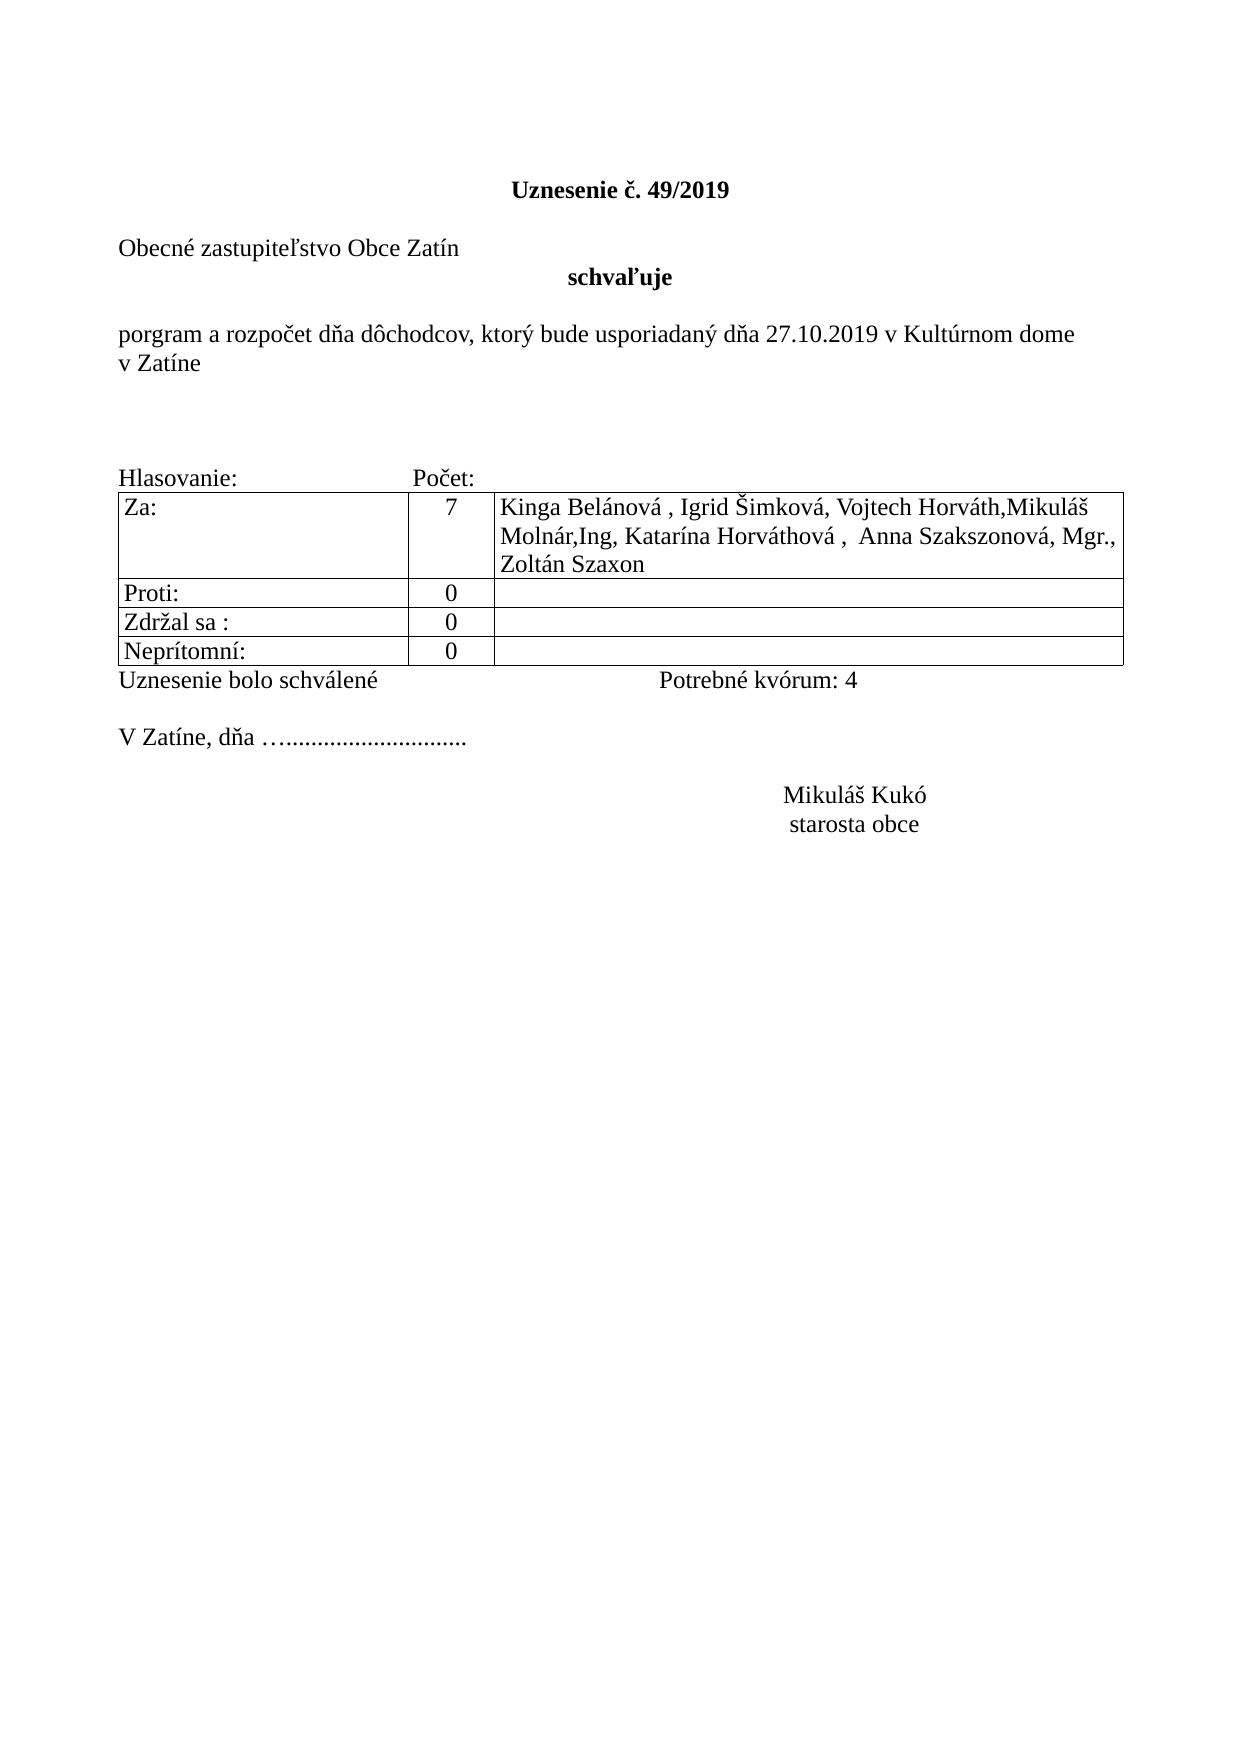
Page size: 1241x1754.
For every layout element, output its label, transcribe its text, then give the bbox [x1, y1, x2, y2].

text Obecné zastupiteľstvo Obce Zatín [118, 233, 1122, 262]
text Uznesenie bolo schválené Potrebné kvórum: 4 [118, 666, 1122, 694]
text Hlasovanie: Počet: [118, 463, 1122, 492]
text porgram a rozpočet dňa dôchodcov, ktorý bude usporiadaný dňa 27.10.2019 v Kultúrnom dome [118, 319, 1122, 348]
table_cell 0 [409, 637, 494, 665]
table_cell [495, 579, 1123, 607]
text V Zatíne, dňa …............................. [118, 722, 1122, 751]
table_cell Zdržal sa : [119, 608, 408, 636]
table_cell 0 [409, 608, 494, 636]
table_header Za: [119, 493, 408, 578]
table_cell Proti: [119, 579, 408, 607]
table_header Kinga Belánová , Igrid Šimková, Vojtech Horváth,Mikuláš Molnár,Ing, Katarína Horváthová , Anna Szakszonová, Mgr., Zoltán Szaxon [495, 493, 1123, 578]
table_cell Neprítomní: [119, 637, 408, 665]
table_cell [495, 637, 1123, 665]
text schvaľuje [118, 262, 1122, 291]
table_cell 0 [409, 579, 494, 607]
table_cell [495, 608, 1123, 636]
text Mikuláš Kukó [118, 751, 1122, 809]
text v Zatíne [118, 348, 1122, 377]
table_header 7 [409, 493, 494, 578]
text Uznesenie č. 49/2019 [118, 176, 1122, 204]
text starosta obce [118, 809, 1122, 837]
